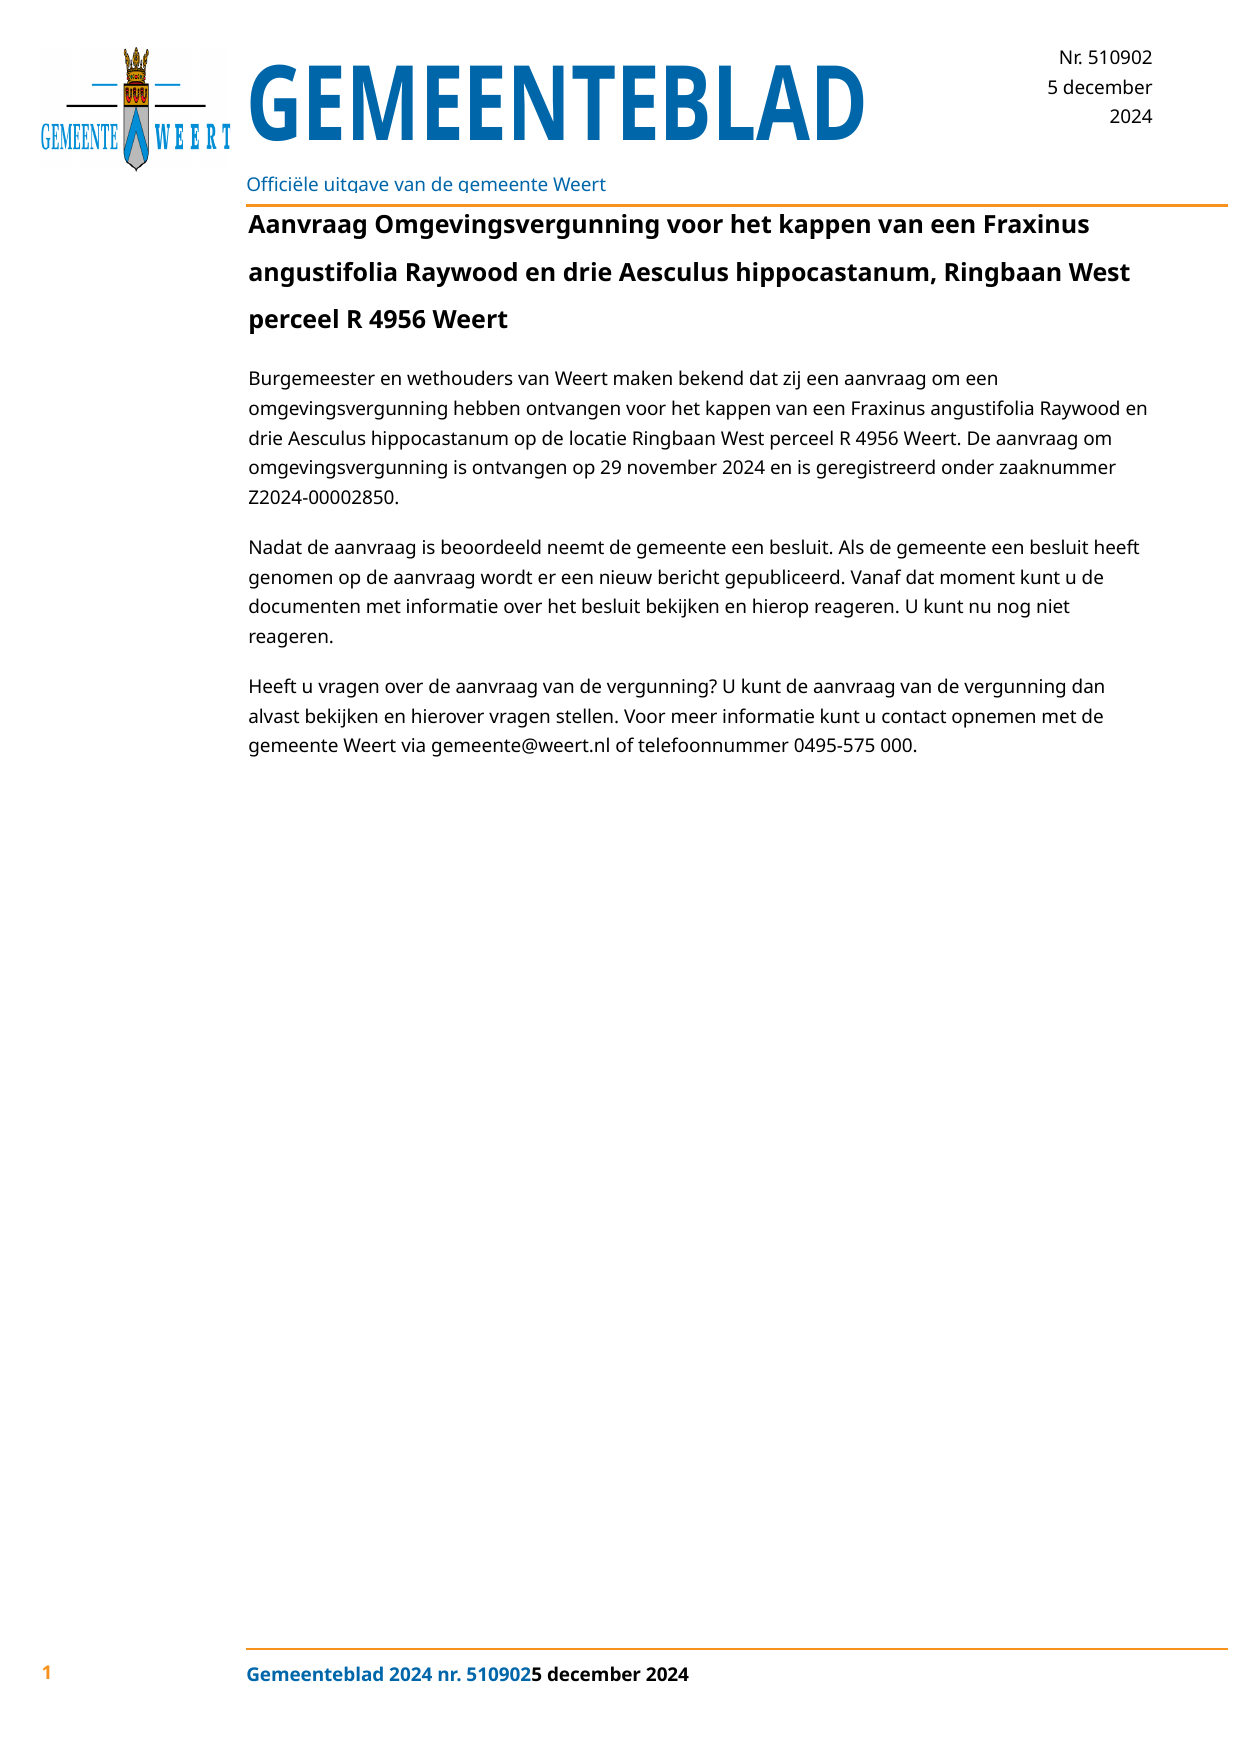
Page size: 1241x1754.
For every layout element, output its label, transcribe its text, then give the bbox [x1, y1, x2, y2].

text Burgemeester en wethouders van Weert maken bekend dat zij een aanvraag om een omgevingsvergunning hebben ontvangen voor het kappen van een Fraxinus angustifolia Raywood en drie Aesculus hippocastanum op de locatie Ringbaan West perceel R 4956 Weert. De aanvraag om omgevingsvergunning is ontvangen op 29 november 2024 en is geregistreerd onder zaaknummer Z2024-00002850. [248, 366, 1152, 509]
text Nadat de aanvraag is beoordeeld neemt de gemeente een besluit. Als de gemeente een besluit heeft genomen op de aanvraag wordt er een nieuw bericht gepubliceerd. Vanaf dat moment kunt u de documenten met informatie over het besluit bekijken en hierop reageren. U kunt nu nog niet reageren. [248, 534, 1152, 649]
text Aanvraag Omgevingsvergunning voor het kappen van een Fraxinus angustifolia Raywood en drie Aesculus hippocastanum, Ringbaan West perceel R 4956 Weert [248, 207, 1152, 336]
picture [41, 47, 231, 172]
text Heeft u vragen over de aanvraag van de vergunning? U kunt de aanvraag van de vergunning dan alvast bekijken en hierover vragen stellen. Voor meer informatie kunt u contact opnemen met de gemeente Weert via gemeente@weert.nl of telefoonnummer 0495-575 000. [248, 673, 1152, 758]
